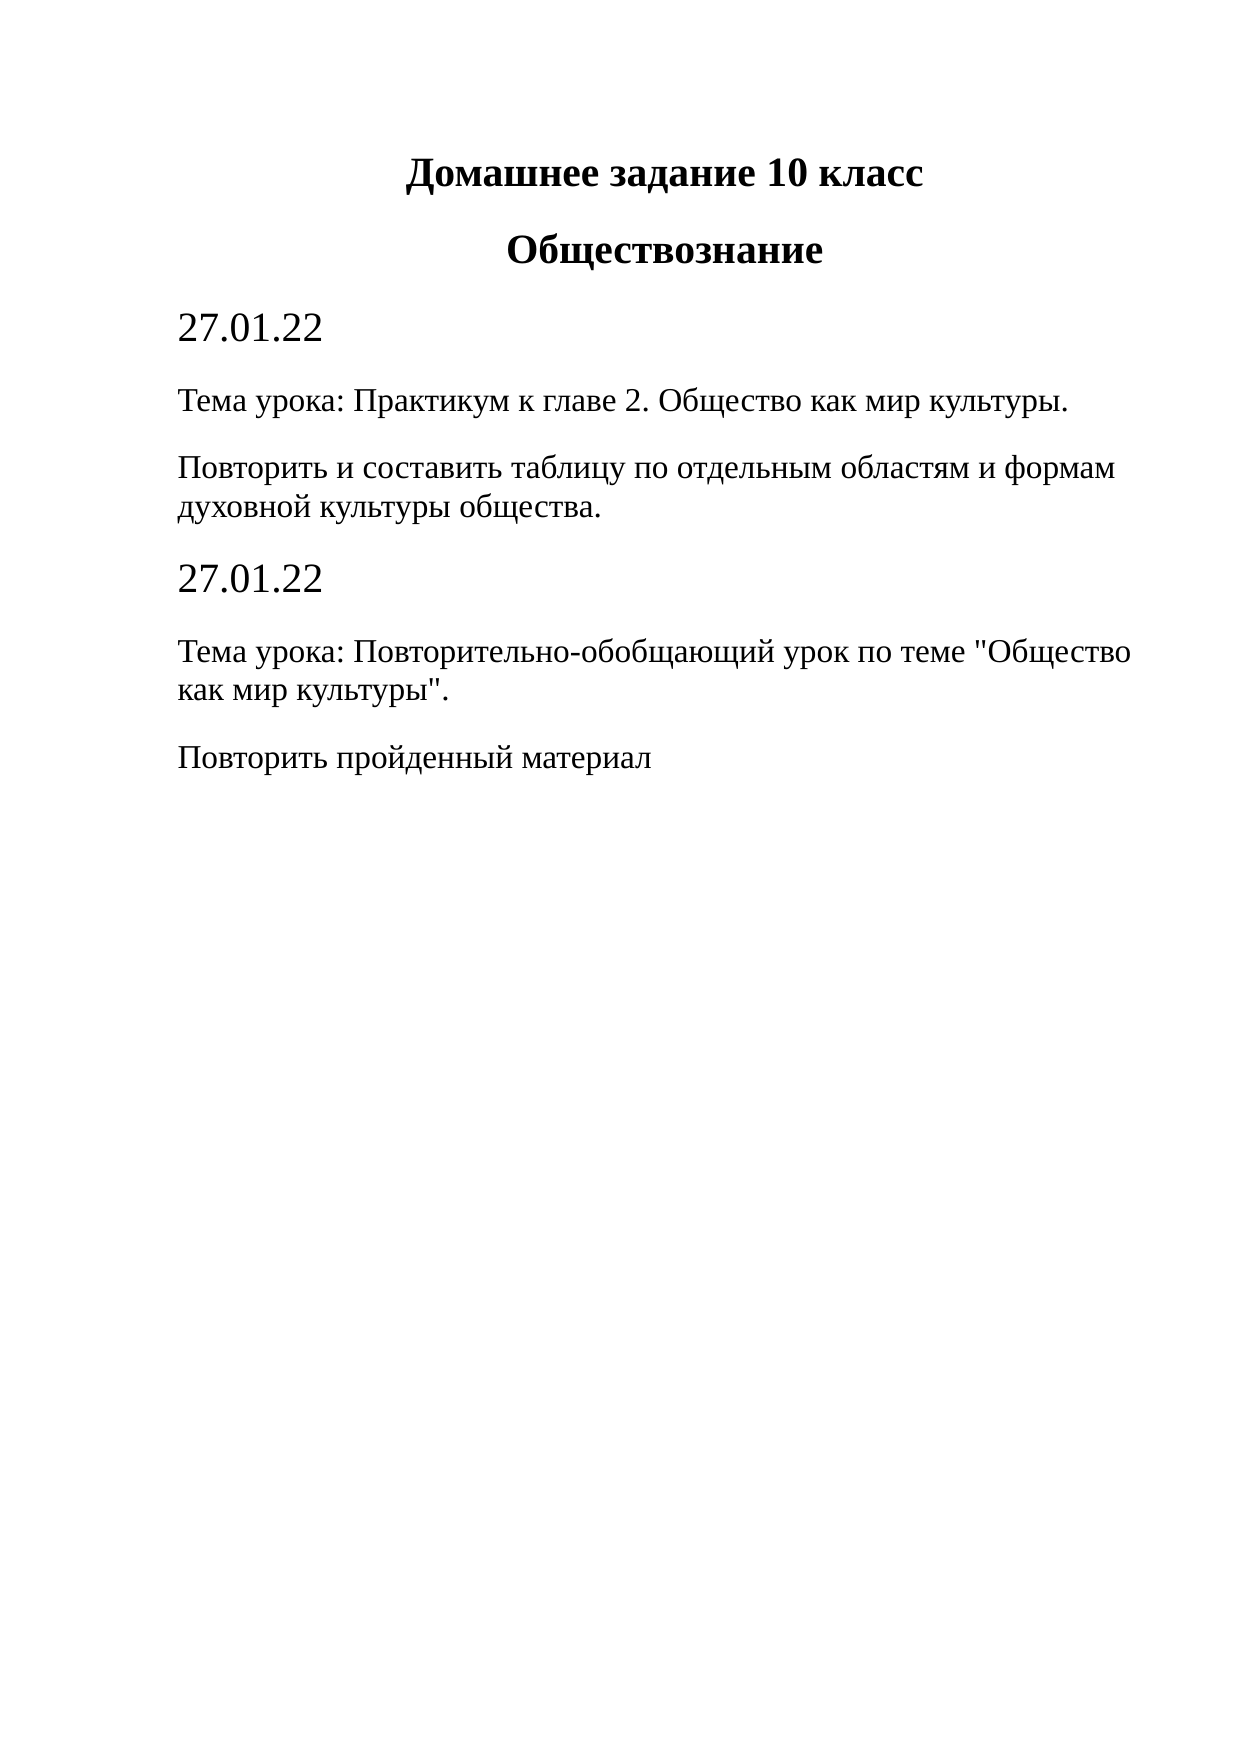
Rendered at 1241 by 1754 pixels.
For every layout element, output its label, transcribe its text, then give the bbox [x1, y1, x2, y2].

subtitle Тема урока: Повторительно-обобщающий урок по теме "Общество как мир культуры". [177, 631, 1152, 708]
subtitle Домашнее задание 10 класс [177, 148, 1152, 196]
subtitle 27.01.22 [177, 302, 1152, 350]
subtitle Обществознание [177, 225, 1152, 273]
subtitle Тема урока: Практикум к главе 2. Общество как мир культуры. [177, 380, 1152, 418]
subtitle 27.01.22 [177, 554, 1152, 602]
subtitle Повторить пройденный материал [177, 737, 1152, 776]
subtitle Повторить и составить таблицу по отдельным областям и формам духовной культуры общества. [177, 448, 1152, 524]
